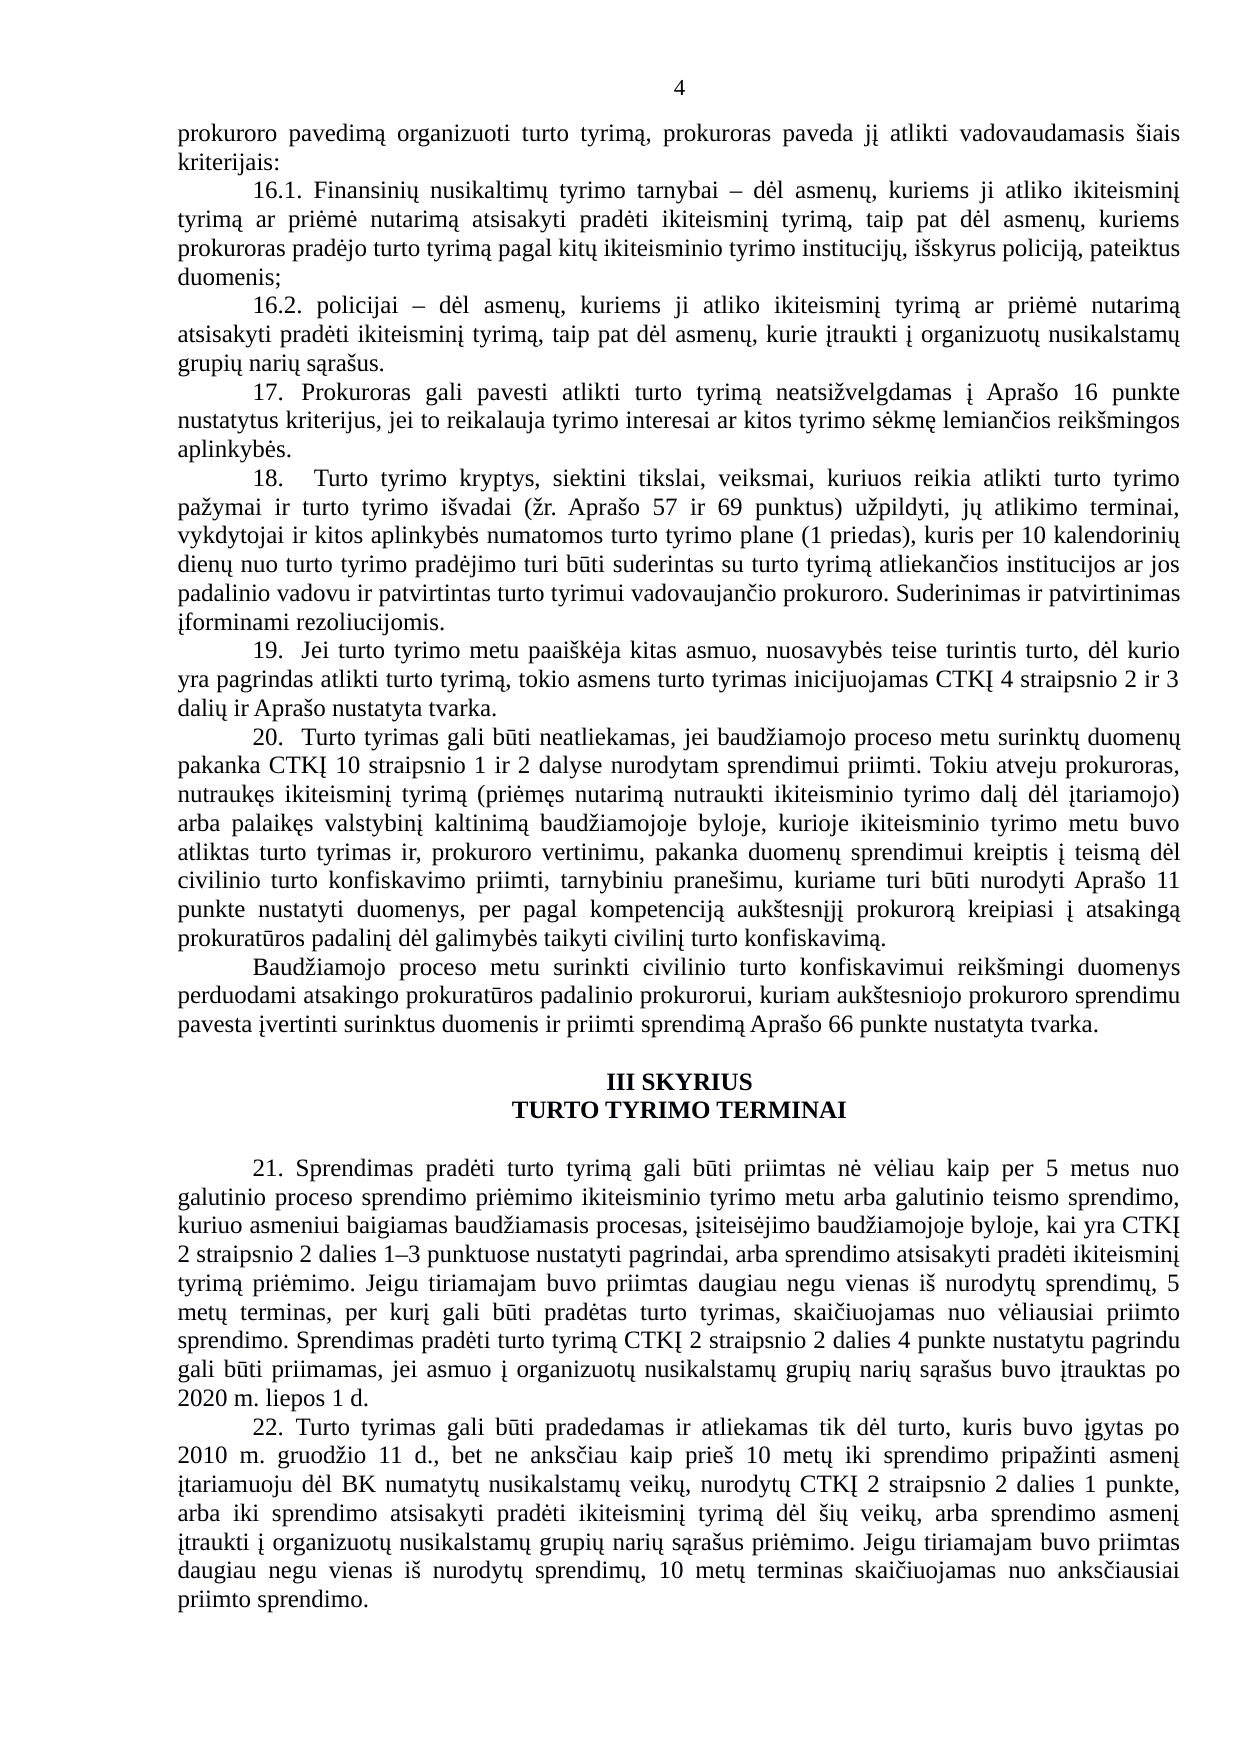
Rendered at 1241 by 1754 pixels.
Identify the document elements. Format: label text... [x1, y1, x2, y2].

text 22. Turto tyrimas gali būti pradedamas ir atliekamas tik dėl turto, kuris buvo įgytas po 2010 m. gruodžio 11 d., bet ne anksčiau kaip prieš 10 metų iki sprendimo pripažinti asmenį įtariamuoju dėl BK numatytų nusikalstamų veikų, nurodytų CTKĮ 2 straipsnio 2 dalies 1 punkte, arba iki sprendimo atsisakyti pradėti ikiteisminį tyrimą dėl šių veikų, arba sprendimo asmenį įtraukti į organizuotų nusikalstamų grupių narių sąrašus priėmimo. Jeigu tiriamajam buvo priimtas daugiau negu vienas iš nurodytų sprendimų, 10 metų terminas skaičiuojamas nuo anksčiausiai priimto sprendimo. [177, 1412, 1181, 1613]
text 16.2. policijai – dėl asmenų, kuriems ji atliko ikiteisminį tyrimą ar priėmė nutarimą atsisakyti pradėti ikiteisminį tyrimą, taip pat dėl asmenų, kurie įtraukti į organizuotų nusikalstamų grupių narių sąrašus. [177, 291, 1181, 377]
text Baudžiamojo proceso metu surinkti civilinio turto konfiskavimui reikšmingi duomenys perduodami atsakingo prokuratūros padalinio prokurorui, kuriam aukštesniojo prokuroro sprendimu pavesta įvertinti surinktus duomenis ir priimti sprendimą Aprašo 66 punkte nustatyta tvarka. [177, 952, 1181, 1038]
text 19. Jei turto tyrimo metu paaiškėja kitas asmuo, nuosavybės teise turintis turto, dėl kurio yra pagrindas atlikti turto tyrimą, tokio asmens turto tyrimas inicijuojamas CTKĮ 4 straipsnio 2 ir 3 dalių ir Aprašo nustatyta tvarka. [177, 636, 1181, 722]
text 20. Turto tyrimas gali būti neatliekamas, jei baudžiamojo proceso metu surinktų duomenų pakanka CTKĮ 10 straipsnio 1 ir 2 dalyse nurodytam sprendimui priimti. Tokiu atveju prokuroras, nutraukęs ikiteisminį tyrimą (priėmęs nutarimą nutraukti ikiteisminio tyrimo dalį dėl įtariamojo) arba palaikęs valstybinį kaltinimą baudžiamojoje byloje, kurioje ikiteisminio tyrimo metu buvo atliktas turto tyrimas ir, prokuroro vertinimu, pakanka duomenų sprendimui kreiptis į teismą dėl civilinio turto konfiskavimo priimti, tarnybiniu pranešimu, kuriame turi būti nurodyti Aprašo 11 punkte nustatyti duomenys, per pagal kompetenciją aukštesnįjį prokurorą kreipiasi į atsakingą prokuratūros padalinį dėl galimybės taikyti civilinį turto konfiskavimą. [177, 722, 1181, 952]
text 16.1. Finansinių nusikaltimų tyrimo tarnybai – dėl asmenų, kuriems ji atliko ikiteisminį tyrimą ar priėmė nutarimą atsisakyti pradėti ikiteisminį tyrimą, taip pat dėl asmenų, kuriems prokuroras pradėjo turto tyrimą pagal kitų ikiteisminio tyrimo institucijų, išskyrus policiją, pateiktus duomenis; [177, 176, 1181, 291]
text III SKYRIUS [177, 1067, 1181, 1096]
text 18. Turto tyrimo kryptys, siektini tikslai, veiksmai, kuriuos reikia atlikti turto tyrimo pažymai ir turto tyrimo išvadai (žr. Aprašo 57 ir 69 punktus) užpildyti, jų atlikimo terminai, vykdytojai ir kitos aplinkybės numatomos turto tyrimo plane (1 priedas), kuris per 10 kalendorinių dienų nuo turto tyrimo pradėjimo turi būti suderintas su turto tyrimą atliekančios institucijos ar jos padalinio vadovu ir patvirtintas turto tyrimui vadovaujančio prokuroro. Suderinimas ir patvirtinimas įforminami rezoliucijomis. [177, 463, 1181, 636]
text 21. Sprendimas pradėti turto tyrimą gali būti priimtas nė vėliau kaip per 5 metus nuo galutinio proceso sprendimo priėmimo ikiteisminio tyrimo metu arba galutinio teismo sprendimo, kuriuo asmeniui baigiamas baudžiamasis procesas, įsiteisėjimo baudžiamojoje byloje, kai yra CTKĮ 2 straipsnio 2 dalies 1–3 punktuose nustatyti pagrindai, arba sprendimo atsisakyti pradėti ikiteisminį tyrimą priėmimo. Jeigu tiriamajam buvo priimtas daugiau negu vienas iš nurodytų sprendimų, 5 metų terminas, per kurį gali būti pradėtas turto tyrimas, skaičiuojamas nuo vėliausiai priimto sprendimo. Sprendimas pradėti turto tyrimą CTKĮ 2 straipsnio 2 dalies 4 punkte nustatytu pagrindu gali būti priimamas, jei asmuo į organizuotų nusikalstamų grupių narių sąrašus buvo įtrauktas po 2020 m. liepos 1 d. [177, 1153, 1181, 1412]
text prokuroro pavedimą organizuoti turto tyrimą, prokuroras paveda jį atlikti vadovaudamasis šiais kriterijais: [177, 118, 1181, 176]
text 17. Prokuroras gali pavesti atlikti turto tyrimą neatsižvelgdamas į Aprašo 16 punkte nustatytus kriterijus, jei to reikalauja tyrimo interesai ar kitos tyrimo sėkmę lemiančios reikšmingos aplinkybės. [177, 377, 1181, 463]
text TURTO TYRIMO TERMINAI [177, 1096, 1181, 1124]
